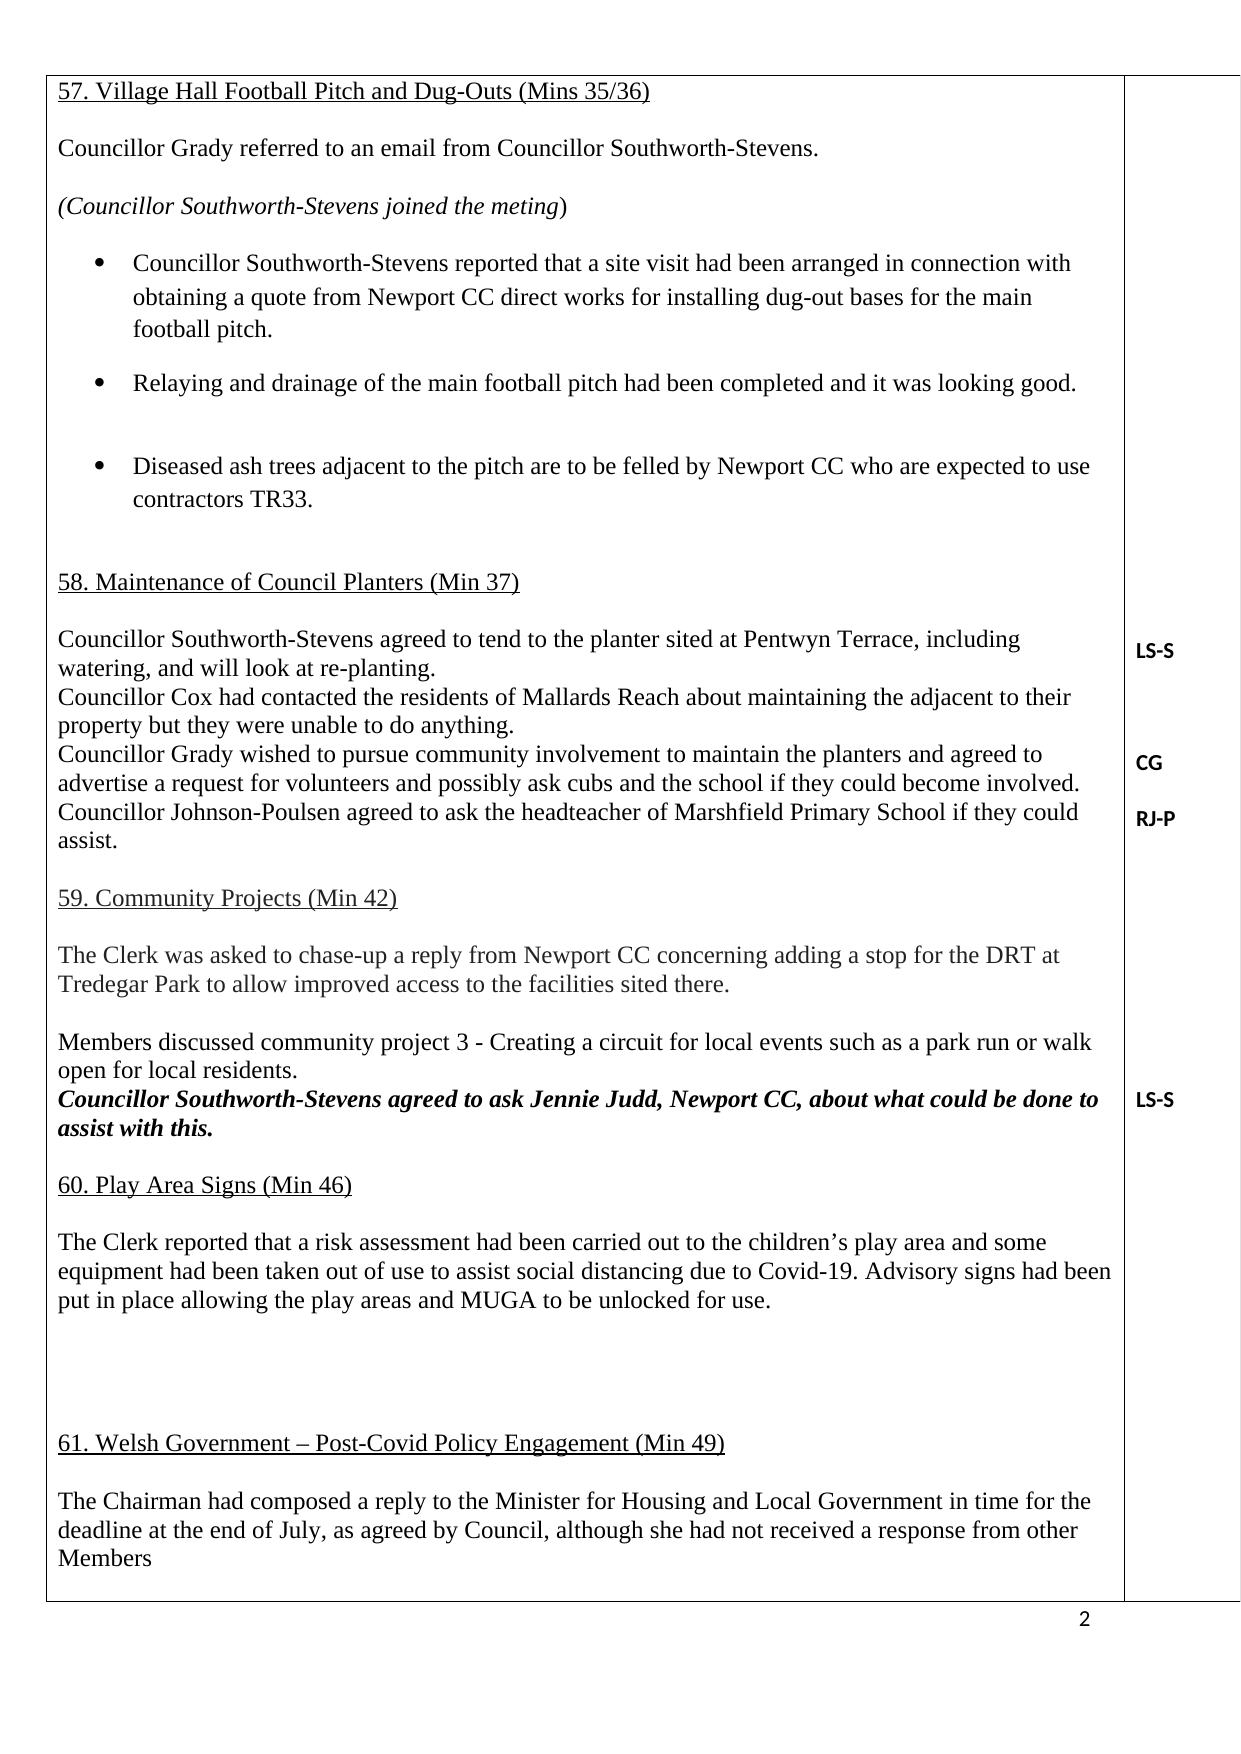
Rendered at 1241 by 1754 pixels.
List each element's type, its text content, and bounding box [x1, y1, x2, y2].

table_header ACTIONS GT LS-S CG RJ-P LS-S F&GP Cttee GS/F&GP Cttee JC GT Agenda GT/LS-S [1125, 76, 1240, 1601]
table_header 57. Village Hall Football Pitch and Dug-Outs (Mins 35/36) Councillor Grady referred to an email from Councillor Southworth-Stevens. (Councillor Southworth-Stevens joined the meting) Councillor Southworth-Stevens reported that a site visit had been arranged in connection with obtaining a quote from Newport CC direct works for installing dug-out bases for the main football pitch. Relaying and drainage of the main football pitch had been completed and it was looking good. Diseased ash trees adjacent to the pitch are to be felled by Newport CC who are expected to use contractors TR33. 58. Maintenance of Council Planters (Min 37) Councillor Southworth-Stevens agreed to tend to the planter sited at Pentwyn Terrace, including watering, and will look at re-planting. Councillor Cox had contacted the residents of Mallards Reach about maintaining the adjacent to their property but they were unable to do anything. Councillor Grady wished to pursue community involvement to maintain the planters and agreed to advertise a request for volunteers and possibly ask cubs and the school if they could become involved. Councillor Johnson-Poulsen agreed to ask the headteacher of Marshfield Primary School if they could assist. 59. Community Projects (Min 42) The Clerk was asked to chase-up a reply from Newport CC concerning adding a stop for the DRT at Tredegar Park to allow improved access to the facilities sited there. Members discussed community project 3 - Creating a circuit for local events such as a park run or walk open for local residents. Councillor Southworth-Stevens agreed to ask Jennie Judd, Newport CC, about what could be done to assist with this. 60. Play Area Signs (Min 46) The Clerk reported that a risk assessment had been carried out to the children’s play area and some equipment had been taken out of use to assist social distancing due to Covid-19. Advisory signs had been put in place allowing the play areas and MUGA to be unlocked for use. 61. Welsh Government – Post-Covid Policy Engagement (Min 49) The Chairman had composed a reply to the Minister for Housing and Local Government in time for the deadline at the end of July, as agreed by Council, although she had not received a response from other Members [47, 76, 1124, 1601]
